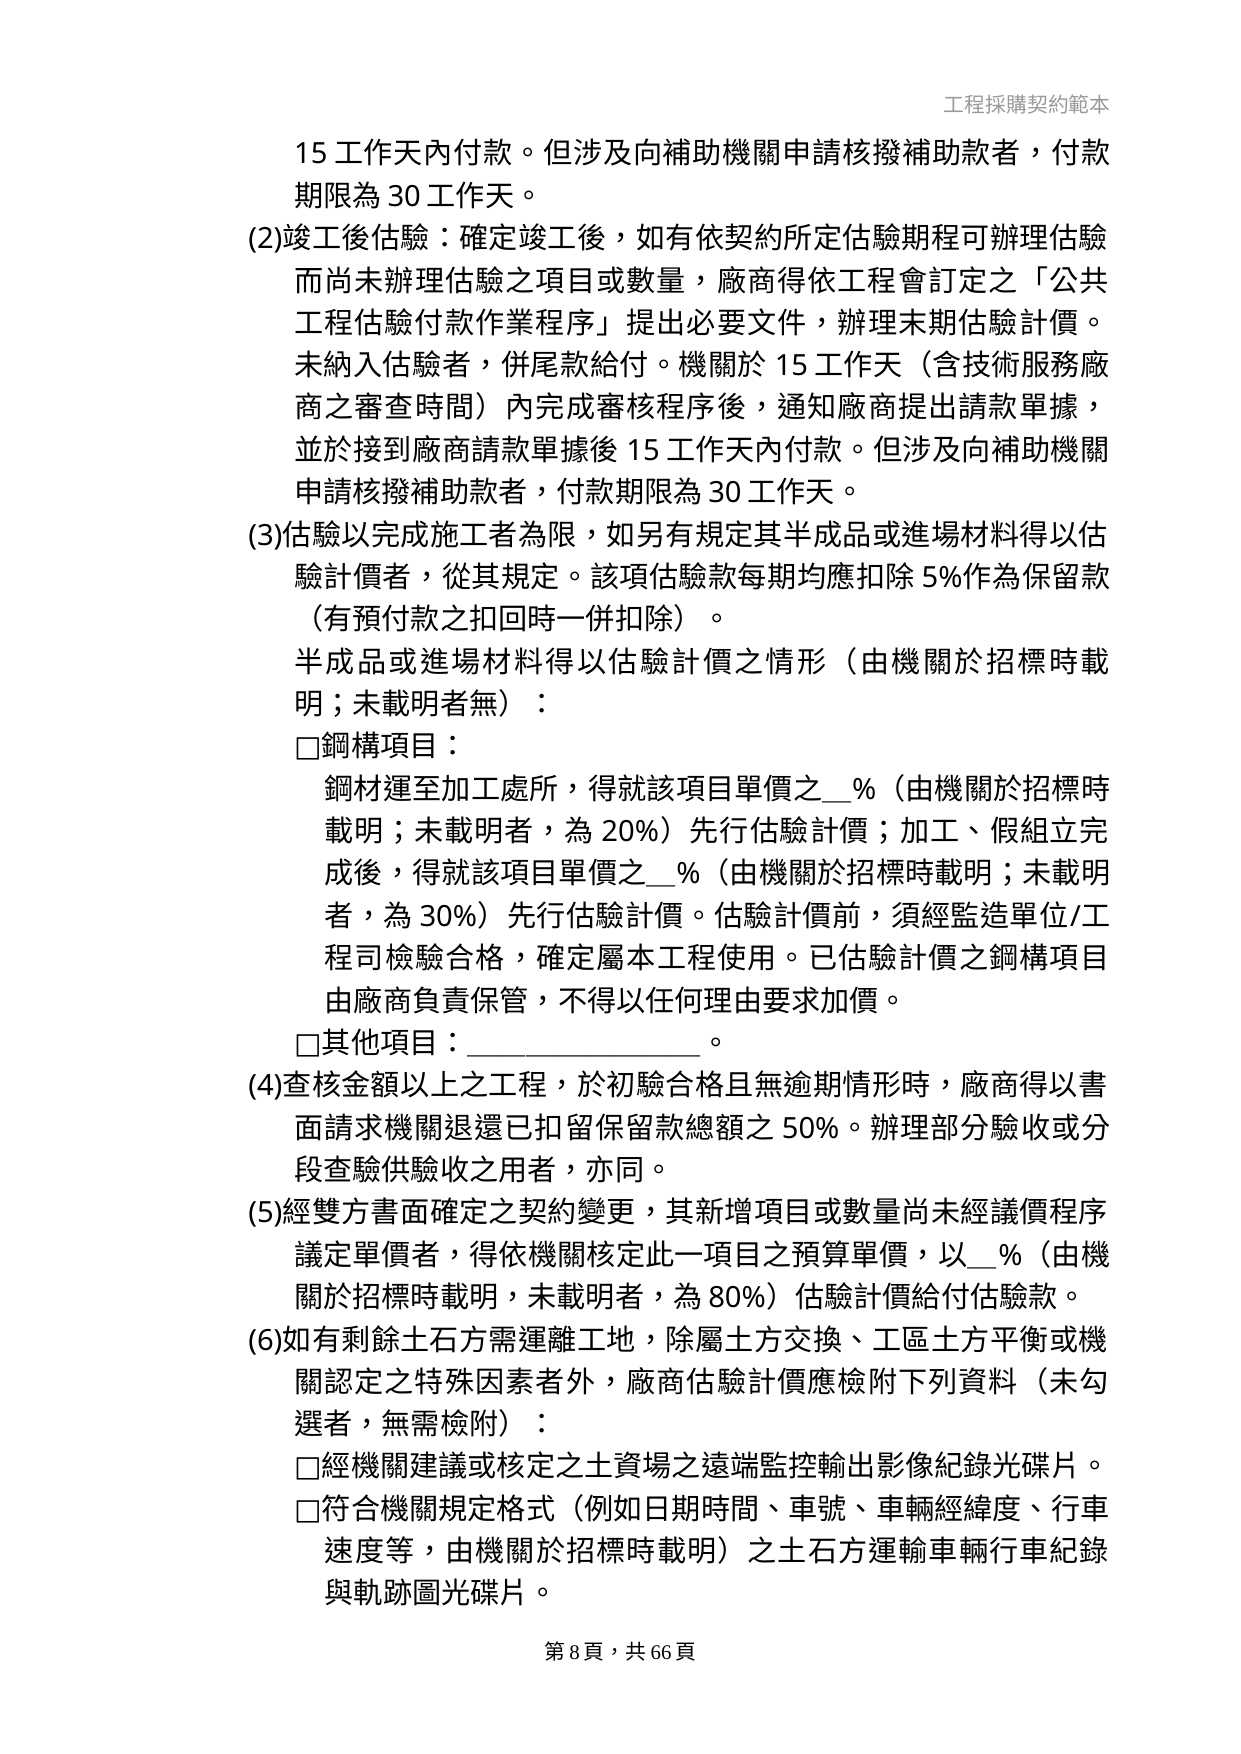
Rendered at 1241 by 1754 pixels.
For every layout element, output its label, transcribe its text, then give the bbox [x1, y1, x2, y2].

text (4)查核金額以上之工程，於初驗合格且無逾期情形時，廠商得以書面請求機關退還已扣留保留款總額之50%。辦理部分驗收或分段查驗供驗收之用者，亦同。 [248, 1062, 1110, 1189]
text □鋼構項目： [294, 723, 1110, 765]
text □其他項目：＿＿＿＿＿＿＿＿。 [294, 1019, 1110, 1062]
text (6)如有剩餘土石方需運離工地，除屬土方交換、工區土方平衡或機關認定之特殊因素者外，廠商估驗計價應檢附下列資料（未勾選者，無需檢附）： [248, 1316, 1110, 1443]
text □經機關建議或核定之土資場之遠端監控輸出影像紀錄光碟片。 [294, 1443, 1110, 1485]
text □符合機關規定格式（例如日期時間、車號、車輛經緯度、行車速度等，由機關於招標時載明）之土石方運輸車輛行車紀錄與軌跡圖光碟片。 [294, 1485, 1110, 1612]
text 15工作天內付款。但涉及向補助機關申請核撥補助款者，付款期限為30工作天。 [248, 130, 1110, 215]
text (5)經雙方書面確定之契約變更，其新增項目或數量尚未經議價程序議定單價者，得依機關核定此一項目之預算單價，以＿%（由機關於招標時載明，未載明者，為80%）估驗計價給付估驗款。 [248, 1189, 1110, 1316]
text (2)竣工後估驗：確定竣工後，如有依契約所定估驗期程可辦理估驗而尚未辦理估驗之項目或數量，廠商得依工程會訂定之「公共工程估驗付款作業程序」提出必要文件，辦理末期估驗計價。未納入估驗者，併尾款給付。機關於15工作天（含技術服務廠商之審查時間）內完成審核程序後，通知廠商提出請款單據，並於接到廠商請款單據後15工作天內付款。但涉及向補助機關申請核撥補助款者，付款期限為30工作天。 [248, 215, 1110, 511]
text 鋼材運至加工處所，得就該項目單價之＿%（由機關於招標時載明；未載明者，為20%）先行估驗計價；加工、假組立完成後，得就該項目單價之＿%（由機關於招標時載明；未載明者，為30%）先行估驗計價。估驗計價前，須經監造單位/工程司檢驗合格，確定屬本工程使用。已估驗計價之鋼構項目由廠商負責保管，不得以任何理由要求加價。 [324, 765, 1110, 1019]
text (3)估驗以完成施工者為限，如另有規定其半成品或進場材料得以估驗計價者，從其規定。該項估驗款每期均應扣除5%作為保留款（有預付款之扣回時一併扣除）。 [248, 511, 1110, 638]
text 半成品或進場材料得以估驗計價之情形（由機關於招標時載明；未載明者無）： [294, 638, 1110, 723]
